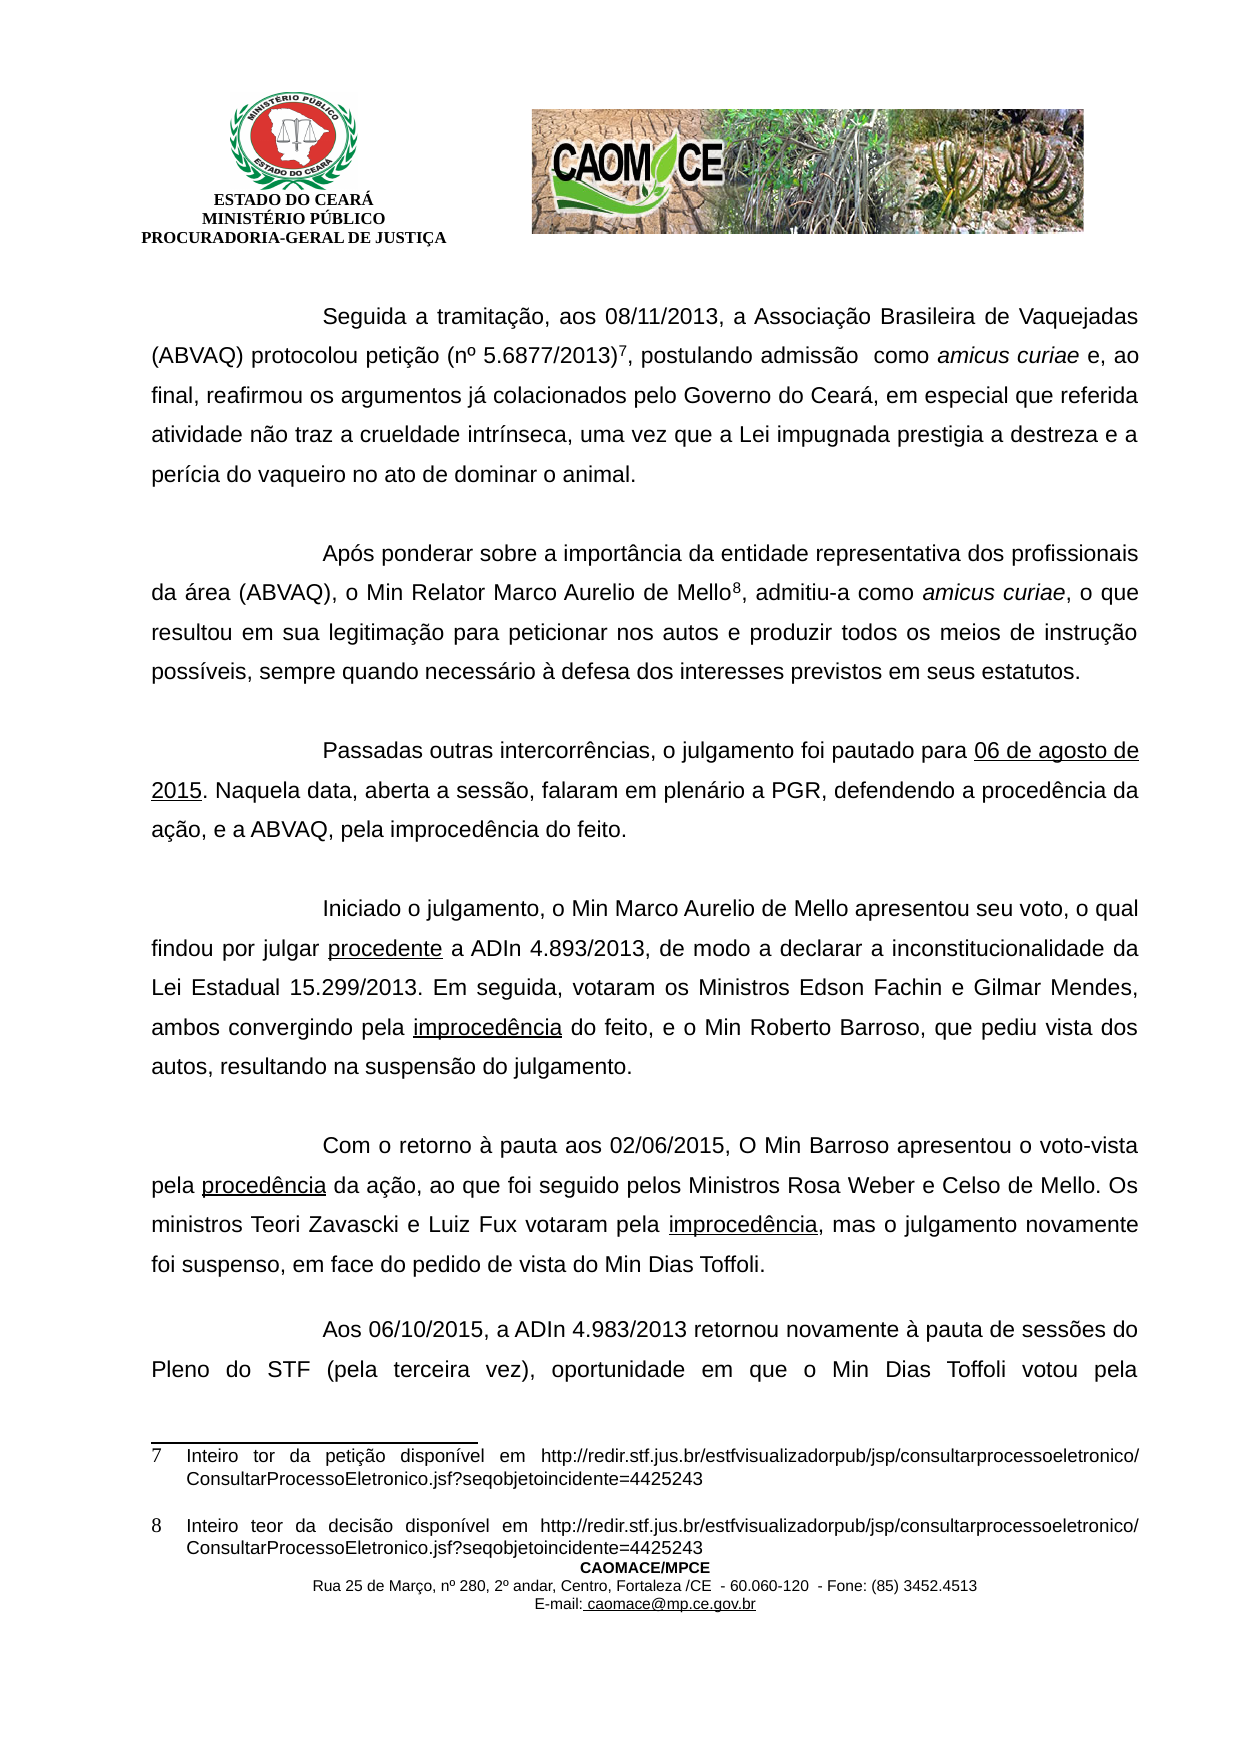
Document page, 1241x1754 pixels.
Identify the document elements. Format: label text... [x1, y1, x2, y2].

text Aos 06/10/2015, a ADIn 4.983/2013 retornou novamente à pauta de sessões do Pleno do STF (pela terceira vez), oportunidade em que o Min Dias Toffoli votou pela [151, 1316, 1139, 1382]
text Seguida a tramitação, aos 08/11/2013, a Associação Brasileira de Vaquejadas (ABVAQ) protocolou petição (nº 5.6877/2013), postulando admissão como amicus curiae e, ao final, reafirmou os argumentos já colacionados pelo Governo do Ceará, em especial que referida atividade não traz a crueldade intrínseca, uma vez que a Lei impugnada prestigia a destreza e a perícia do vaqueiro no ato de dominar o animal. [151, 303, 1139, 487]
text Com o retorno à pauta aos 02/06/2015, O Min Barroso apresentou o voto-vista pela procedência da ação, ao que foi seguido pelos Ministros Rosa Weber e Celso de Mello. Os ministros Teori Zavascki e Luiz Fux votaram pela improcedência, mas o julgamento novamente foi suspenso, em face do pedido de vista do Min Dias Toffoli. [151, 1132, 1139, 1277]
text Inteiro tor da petição disponível em http://redir.stf.jus.br/estfvisualizadorpub/jsp/consultarprocessoeletronico/ConsultarProcessoEletronico.jsf?seqobjetoincidente=4425243 [151, 1443, 1139, 1489]
text Passadas outras intercorrências, o julgamento foi pautado para 06 de agosto de 2015. Naquela data, aberta a sessão, falaram em plenário a PGR, defendendo a procedência da ação, e a ABVAQ, pela improcedência do feito. [151, 737, 1139, 843]
text Inteiro teor da decisão disponível em http://redir.stf.jus.br/estfvisualizadorpub/jsp/consultarprocessoeletronico/ConsultarProcessoEletronico.jsf?seqobjetoincidente=4425243 [151, 1513, 1139, 1559]
text Após ponderar sobre a importância da entidade representativa dos profissionais da área (ABVAQ), o Min Relator Marco Aurelio de Mello, admitiu-a como amicus curiae, o que resultou em sua legitimação para peticionar nos autos e produzir todos os meios de instrução possíveis, sempre quando necessário à defesa dos interesses previstos em seus estatutos. [151, 540, 1139, 685]
text Iniciado o julgamento, o Min Marco Aurelio de Mello apresentou seu voto, o qual findou por julgar procedente a ADIn 4.893/2013, de modo a declarar a inconstitucionalidade da Lei Estadual 15.299/2013. Em seguida, votaram os Ministros Edson Fachin e Gilmar Mendes, ambos convergindo pela improcedência do feito, e o Min Roberto Barroso, que pediu vista dos autos, resultando na suspensão do julgamento. [151, 895, 1139, 1079]
